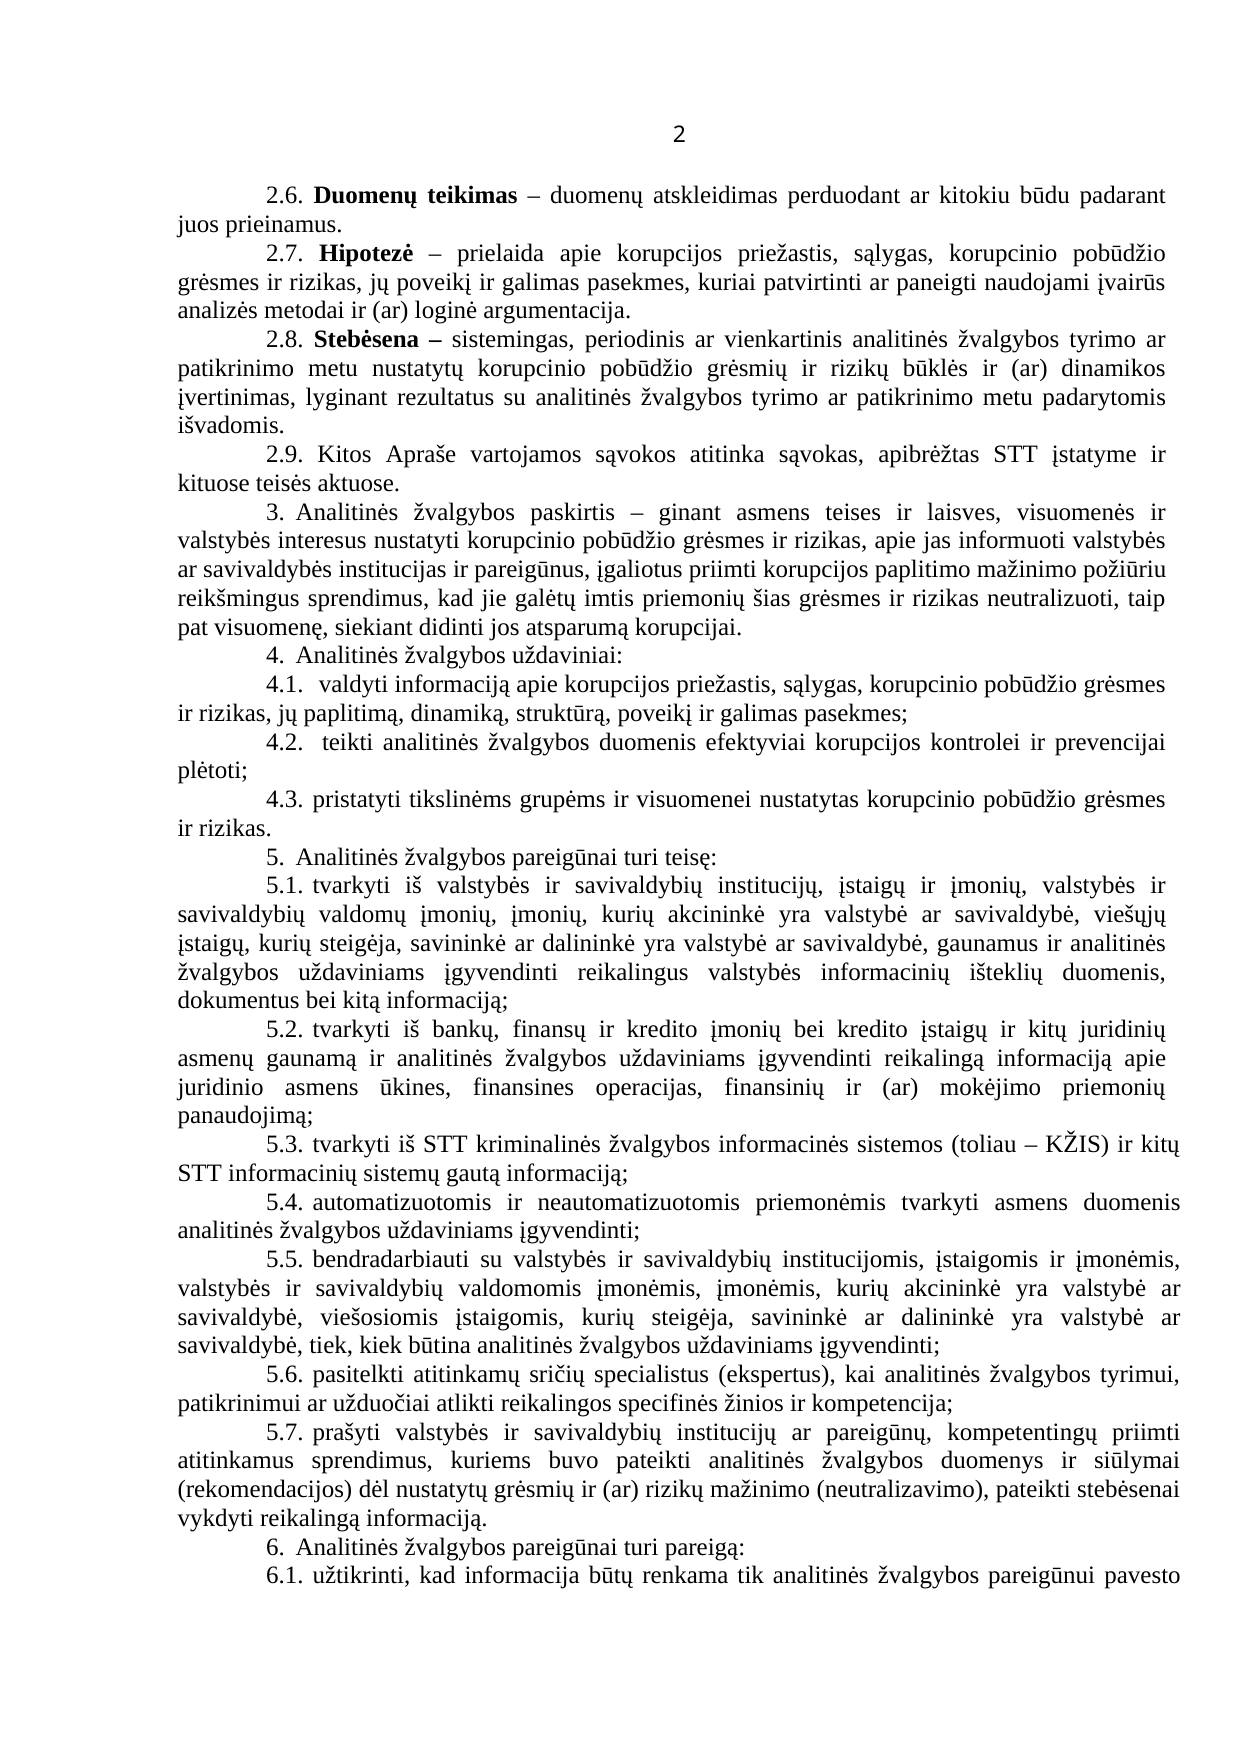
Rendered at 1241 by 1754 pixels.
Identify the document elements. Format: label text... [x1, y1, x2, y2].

text 5.5. bendradarbiauti su valstybės ir savivaldybių institucijomis, įstaigomis ir įmonėmis, valstybės ir savivaldybių valdomomis įmonėmis, įmonėmis, kurių akcininkė yra valstybė ar savivaldybė, viešosiomis įstaigomis, kurių steigėja, savininkė ar dalininkė yra valstybė ar savivaldybė, tiek, kiek būtina analitinės žvalgybos uždaviniams įgyvendinti; [177, 1244, 1181, 1359]
text 4.1. valdyti informaciją apie korupcijos priežastis, sąlygas, korupcinio pobūdžio grėsmes ir rizikas, jų paplitimą, dinamiką, struktūrą, poveikį ir galimas pasekmes; [177, 669, 1167, 727]
text 6. Analitinės žvalgybos pareigūnai turi pareigą: [177, 1532, 1181, 1561]
text 6.1. užtikrinti, kad informacija būtų renkama tik analitinės žvalgybos pareigūnui pavesto [177, 1561, 1181, 1589]
text 2.9. Kitos Apraše vartojamos sąvokos atitinka sąvokas, apibrėžtas STT įstatyme ir kituose teisės aktuose. [177, 439, 1167, 497]
text 4. Analitinės žvalgybos uždaviniai: [177, 641, 1167, 669]
text 5.7. prašyti valstybės ir savivaldybių institucijų ar pareigūnų, kompetentingų priimti atitinkamus sprendimus, kuriems buvo pateikti analitinės žvalgybos duomenys ir siūlymai (rekomendacijos) dėl nustatytų grėsmių ir (ar) rizikų mažinimo (neutralizavimo), pateikti stebėsenai vykdyti reikalingą informaciją. [177, 1417, 1181, 1532]
text 5.2. tvarkyti iš bankų, finansų ir kredito įmonių bei kredito įstaigų ir kitų juridinių asmenų gaunamą ir analitinės žvalgybos uždaviniams įgyvendinti reikalingą informaciją apie juridinio asmens ūkines, finansines operacijas, finansinių ir (ar) mokėjimo priemonių panaudojimą; [177, 1014, 1167, 1129]
text 2.8. Stebėsena – sistemingas, periodinis ar vienkartinis analitinės žvalgybos tyrimo ar patikrinimo metu nustatytų korupcinio pobūdžio grėsmių ir rizikų būklės ir (ar) dinamikos įvertinimas, lyginant rezultatus su analitinės žvalgybos tyrimo ar patikrinimo metu padarytomis išvadomis. [177, 324, 1167, 439]
text 2.7. Hipotezė – prielaida apie korupcijos priežastis, sąlygas, korupcinio pobūdžio grėsmes ir rizikas, jų poveikį ir galimas pasekmes, kuriai patvirtinti ar paneigti naudojami įvairūs analizės metodai ir (ar) loginė argumentacija. [177, 238, 1167, 324]
text 5.3. tvarkyti iš STT kriminalinės žvalgybos informacinės sistemos (toliau – KŽIS) ir kitų STT informacinių sistemų gautą informaciją; [177, 1129, 1181, 1187]
text 5.1. tvarkyti iš valstybės ir savivaldybių institucijų, įstaigų ir įmonių, valstybės ir savivaldybių valdomų įmonių, įmonių, kurių akcininkė yra valstybė ar savivaldybė, viešųjų įstaigų, kurių steigėja, savininkė ar dalininkė yra valstybė ar savivaldybė, gaunamus ir analitinės žvalgybos uždaviniams įgyvendinti reikalingus valstybės informacinių išteklių duomenis, dokumentus bei kitą informaciją; [177, 871, 1167, 1014]
text 2.6. Duomenų teikimas – duomenų atskleidimas perduodant ar kitokiu būdu padarant juos prieinamus. [177, 181, 1167, 238]
text 5.4. automatizuotomis ir neautomatizuotomis priemonėmis tvarkyti asmens duomenis analitinės žvalgybos uždaviniams įgyvendinti; [177, 1187, 1181, 1244]
text 5. Analitinės žvalgybos pareigūnai turi teisę: [177, 842, 1167, 871]
text 3. Analitinės žvalgybos paskirtis – ginant asmens teises ir laisves, visuomenės ir valstybės interesus nustatyti korupcinio pobūdžio grėsmes ir rizikas, apie jas informuoti valstybės ar savivaldybės institucijas ir pareigūnus, įgaliotus priimti korupcijos paplitimo mažinimo požiūriu reikšmingus sprendimus, kad jie galėtų imtis priemonių šias grėsmes ir rizikas neutralizuoti, taip pat visuomenę, siekiant didinti jos atsparumą korupcijai. [177, 497, 1167, 641]
text 5.6. pasitelkti atitinkamų sričių specialistus (ekspertus), kai analitinės žvalgybos tyrimui, patikrinimui ar užduočiai atlikti reikalingos specifinės žinios ir kompetencija; [177, 1359, 1181, 1417]
text 4.3. pristatyti tikslinėms grupėms ir visuomenei nustatytas korupcinio pobūdžio grėsmes ir rizikas. [177, 784, 1167, 842]
text 4.2. teikti analitinės žvalgybos duomenis efektyviai korupcijos kontrolei ir prevencijai plėtoti; [177, 727, 1167, 784]
